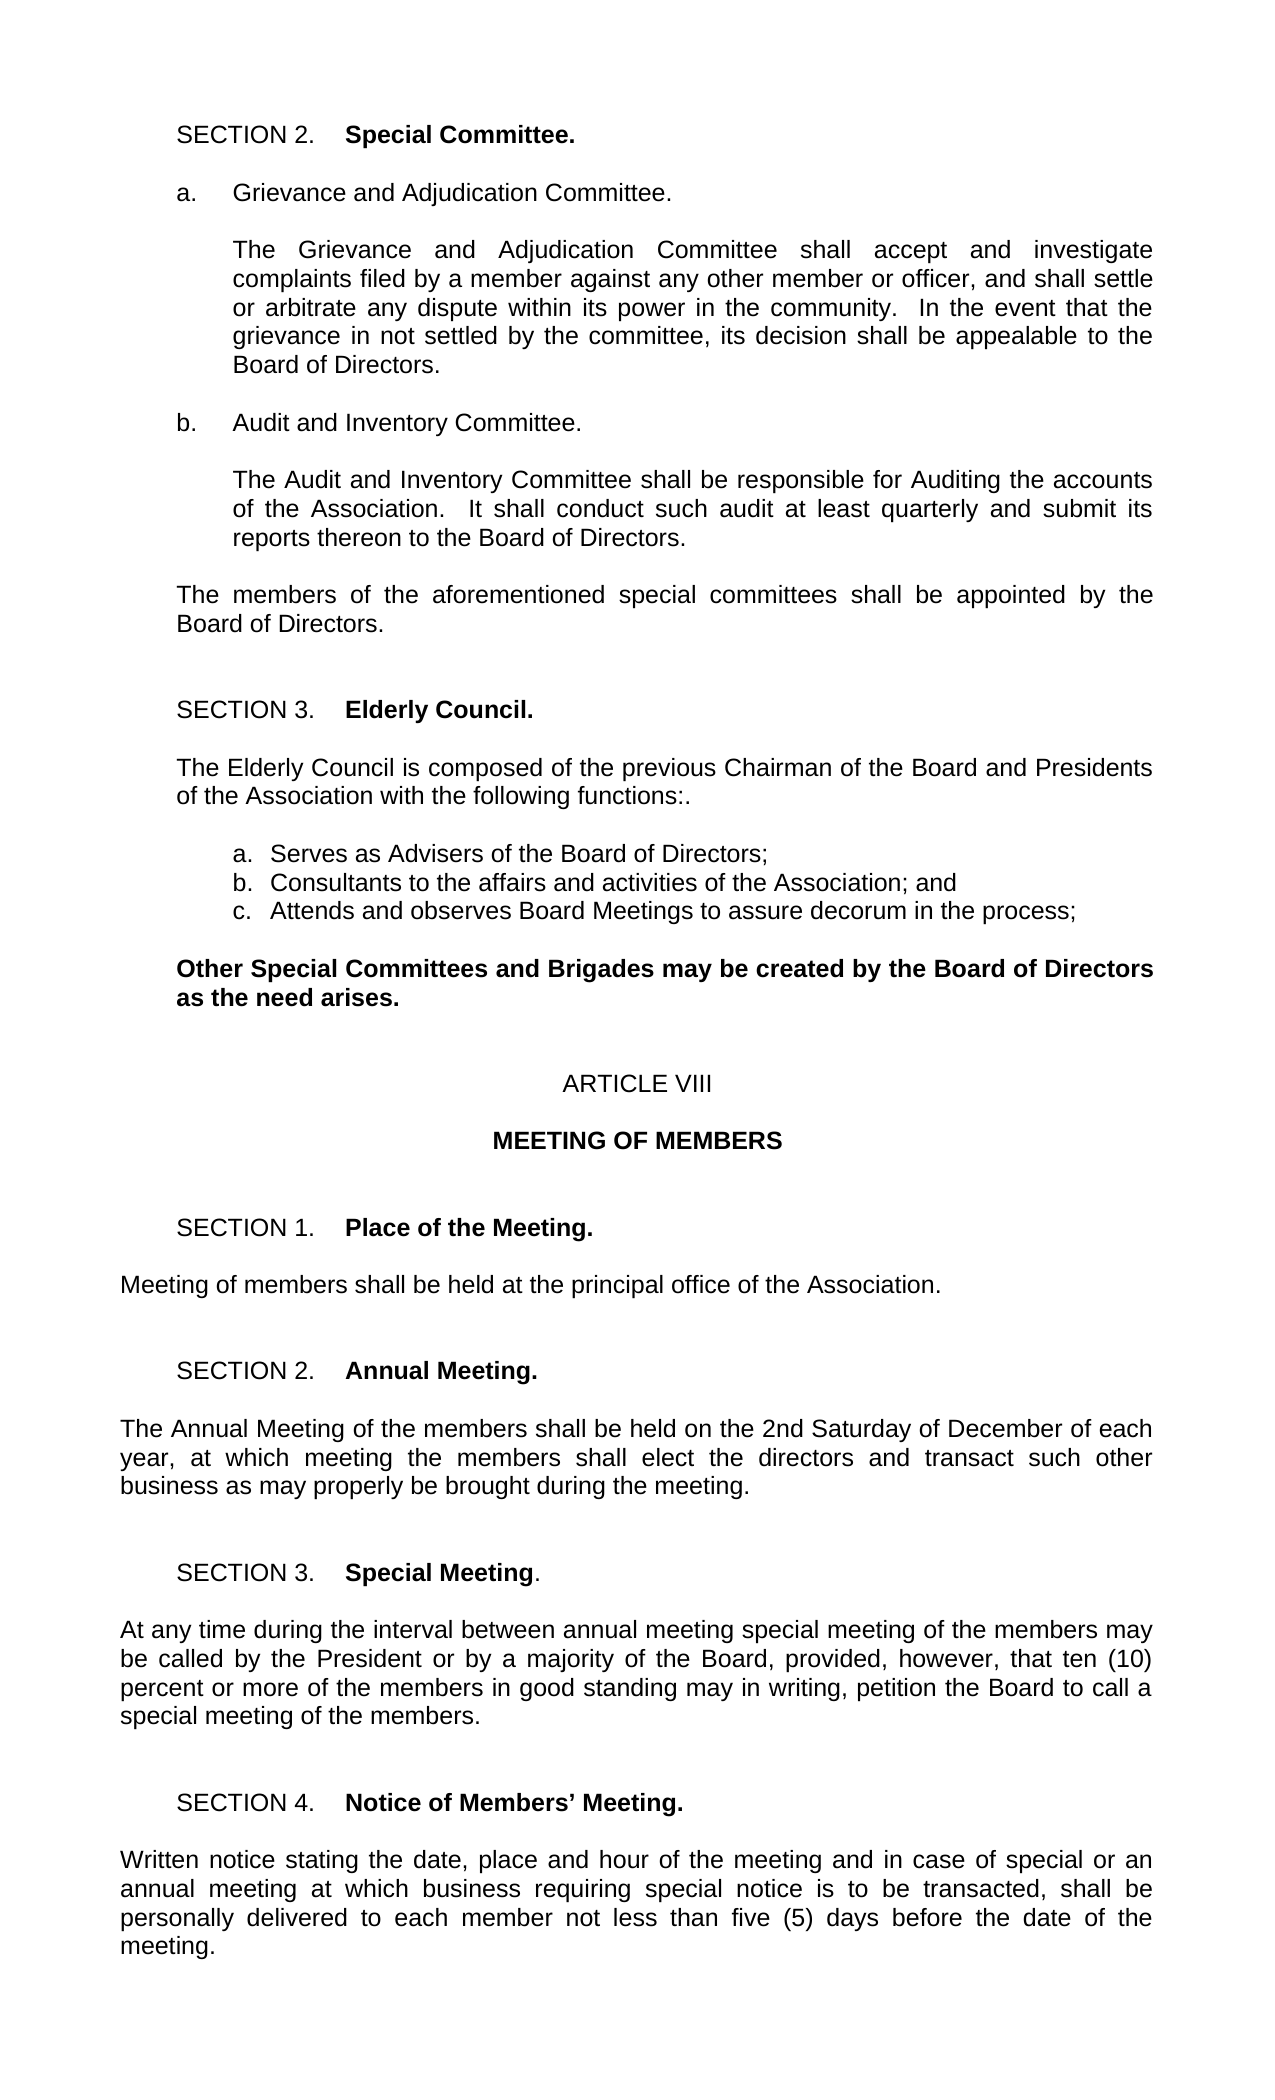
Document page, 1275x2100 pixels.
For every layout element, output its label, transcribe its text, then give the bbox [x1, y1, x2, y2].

text SECTION 4. Notice of Members’ Meeting. [120, 1787, 1155, 1816]
text Written notice stating the date, place and hour of the meeting and in case of special or an annual meeting at which business requiring special notice is to be transacted, shall be personally delivered to each member not less than five (5) days before the date of the meeting. [120, 1845, 1155, 1960]
list Consultants to the affairs and activities of the Association; and [232, 867, 1155, 896]
text The Grievance and Adjudication Committee shall accept and investigate complaints filed by a member against any other member or officer, and shall settle or arbitrate any dispute within its power in the community. In the event that the grievance in not settled by the committee, its decision shall be appealable to the Board of Directors. [176, 235, 1155, 379]
text SECTION 3. Special Meeting. [120, 1557, 1155, 1586]
text The members of the aforementioned special committees shall be appointed by the Board of Directors. [176, 580, 1155, 637]
text SECTION 2. Special Committee. [120, 120, 1155, 149]
text SECTION 1. Place of the Meeting. [120, 1212, 1155, 1241]
list Attends and observes Board Meetings to assure decorum in the process; [232, 896, 1155, 925]
text b. Audit and Inventory Committee. [176, 407, 1155, 436]
text Meeting of members shall be held at the principal office of the Association. [120, 1270, 1155, 1299]
text The Annual Meeting of the members shall be held on the 2nd Saturday of December of each year, at which meeting the members shall elect the directors and transact such other business as may properly be brought during the meeting. [120, 1414, 1155, 1500]
text a. Grievance and Adjudication Committee. [176, 177, 1155, 206]
text The Audit and Inventory Committee shall be responsible for Auditing the accounts of the Association. It shall conduct such audit at least quarterly and submit its reports thereon to the Board of Directors. [176, 465, 1155, 551]
text MEETING OF MEMBERS [120, 1126, 1155, 1155]
text At any time during the interval between annual meeting special meeting of the members may be called by the President or by a majority of the Board, provided, however, that ten (10) percent or more of the members in good standing may in writing, petition the Board to call a special meeting of the members. [120, 1615, 1155, 1730]
text Other Special Committees and Brigades may be created by the Board of Directors as the need arises. [176, 954, 1155, 1011]
list Serves as Advisers of the Board of Directors; [232, 839, 1155, 867]
text The Elderly Council is composed of the previous Chairman of the Board and Presidents of the Association with the following functions:. [176, 752, 1155, 810]
text SECTION 3. Elderly Council. [120, 695, 1155, 724]
text ARTICLE VIII [120, 1069, 1155, 1097]
text SECTION 2. Annual Meeting. [120, 1356, 1155, 1385]
